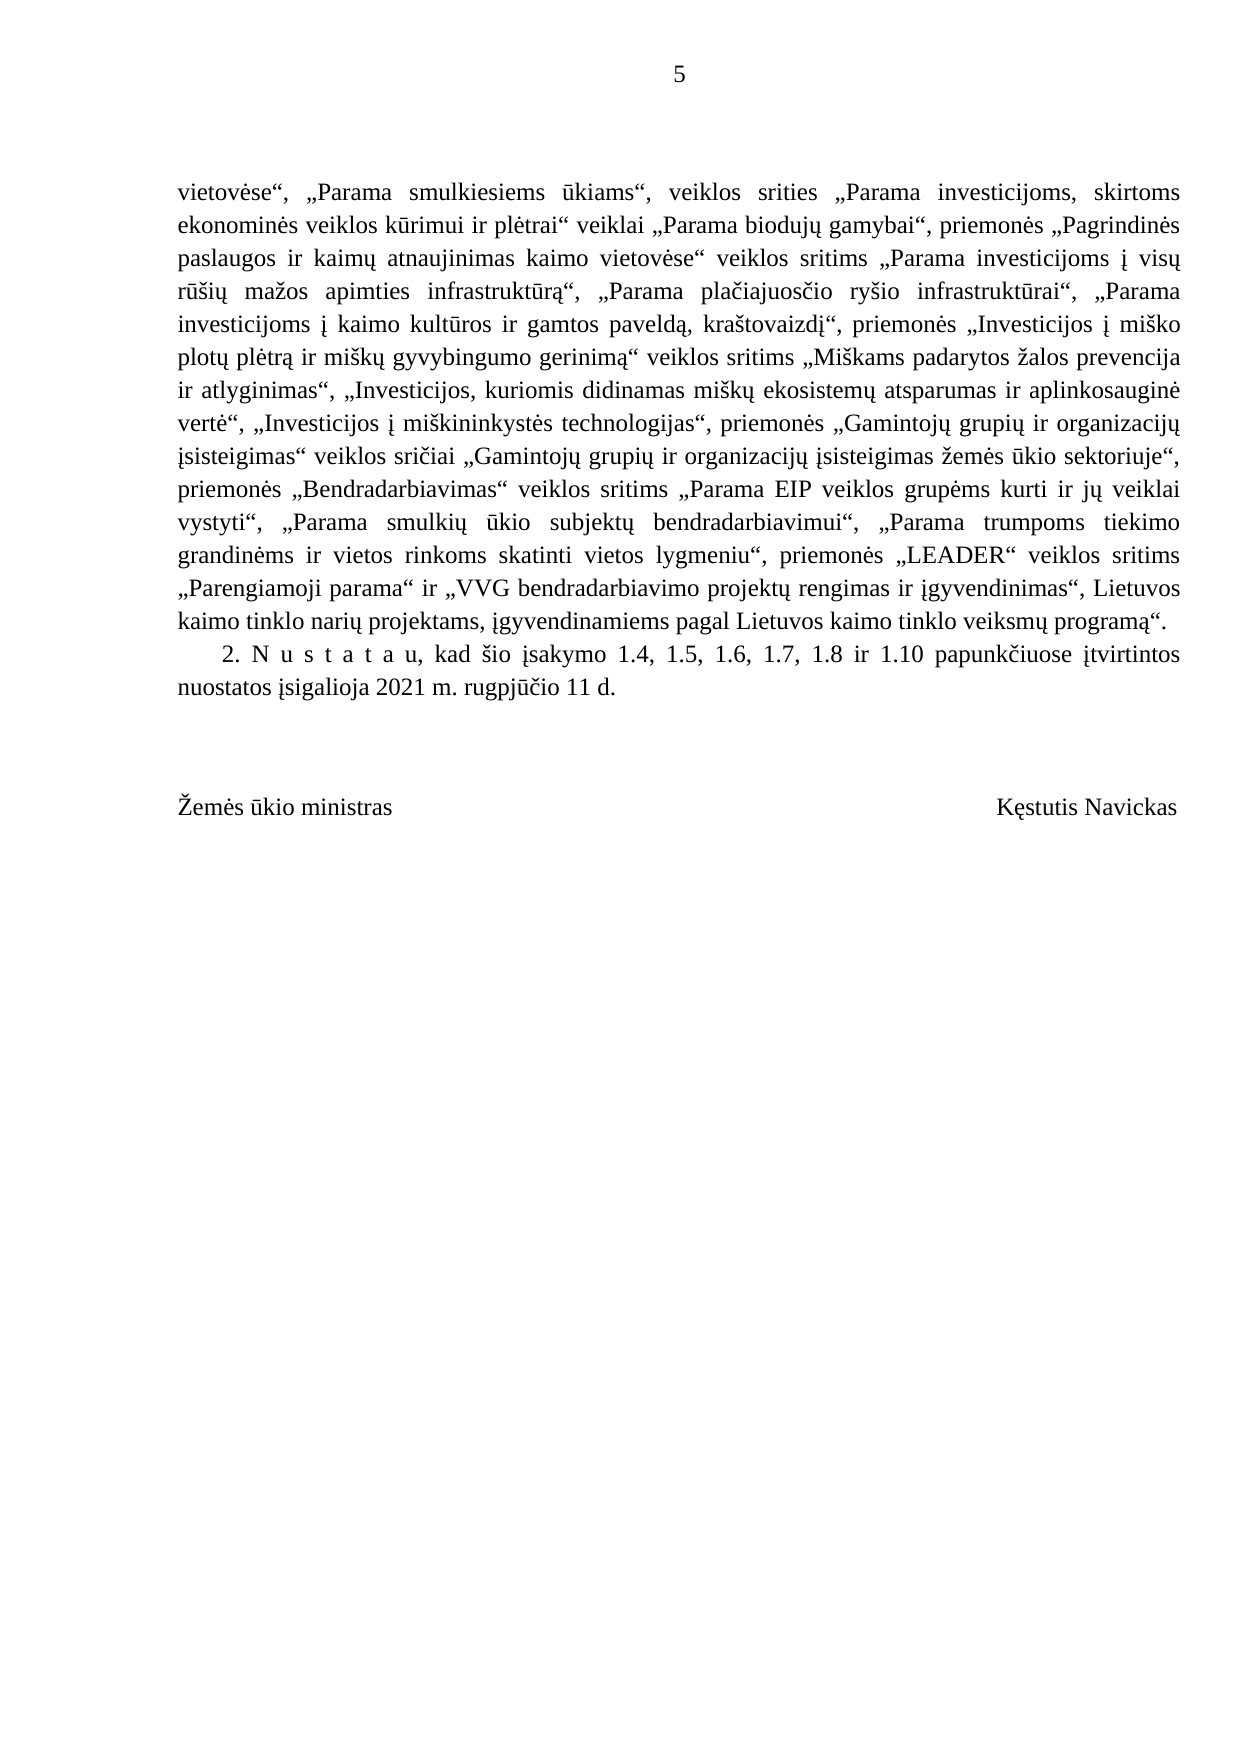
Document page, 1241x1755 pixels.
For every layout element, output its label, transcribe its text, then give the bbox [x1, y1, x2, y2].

text vietovėse“, „Parama smulkiesiems ūkiams“, veiklos srities „Parama investicijoms, skirtoms ekonominės veiklos kūrimui ir plėtrai“ veiklai „Parama biodujų gamybai“, priemonės „Pagrindinės paslaugos ir kaimų atnaujinimas kaimo vietovėse“ veiklos sritims „Parama investicijoms į visų rūšių mažos apimties infrastruktūrą“, „Parama plačiajuosčio ryšio infrastruktūrai“, „Parama investicijoms į kaimo kultūros ir gamtos paveldą, kraštovaizdį“, priemonės „Investicijos į miško plotų plėtrą ir miškų gyvybingumo gerinimą“ veiklos sritims „Miškams padarytos žalos prevencija ir atlyginimas“, „Investicijos, kuriomis didinamas miškų ekosistemų atsparumas ir aplinkosauginė vertė“, „Investicijos į miškininkystės technologijas“, priemonės „Gamintojų grupių ir organizacijų įsisteigimas“ veiklos sričiai „Gamintojų grupių ir organizacijų įsisteigimas žemės ūkio sektoriuje“, priemonės „Bendradarbiavimas“ veiklos sritims „Parama EIP veiklos grupėms kurti ir jų veiklai vystyti“, „Parama smulkių ūkio subjektų bendradarbiavimui“, „Parama trumpoms tiekimo grandinėms ir vietos rinkoms skatinti vietos lygmeniu“, priemonės „LEADER“ veiklos sritims „Parengiamoji parama“ ir „VVG bendradarbiavimo projektų rengimas ir įgyvendinimas“, Lietuvos kaimo tinklo narių projektams, įgyvendinamiems pagal Lietuvos kaimo tinklo veiksmų programą“. [177, 177, 1181, 635]
text Žemės ūkio ministras Kęstutis Navickas [177, 792, 1181, 821]
text 2. N u s t a t a u, kad šio įsakymo 1.4, 1.5, 1.6, 1.7, 1.8 ir 1.10 papunkčiuose įtvirtintos nuostatos įsigalioja 2021 m. rugpjūčio 11 d. [177, 639, 1181, 701]
